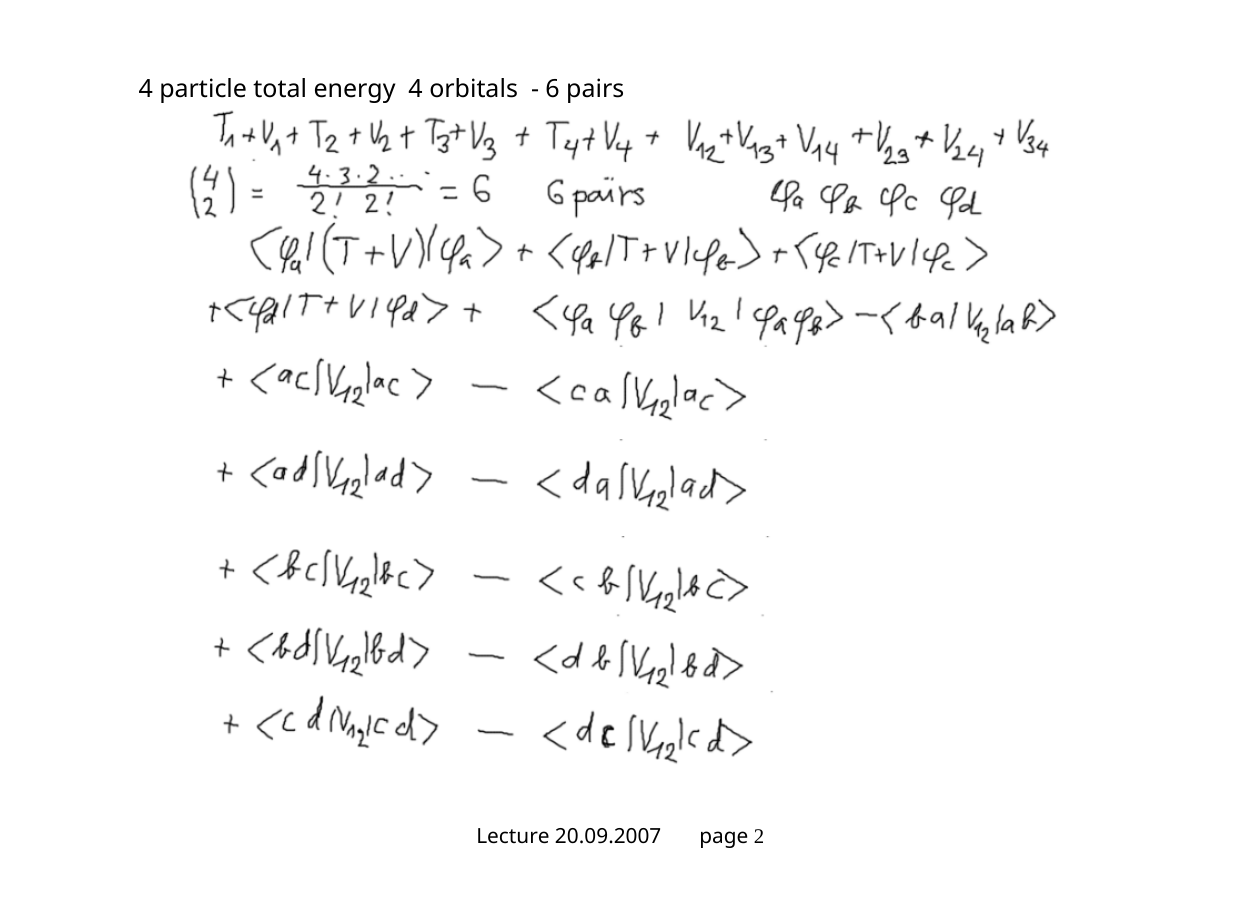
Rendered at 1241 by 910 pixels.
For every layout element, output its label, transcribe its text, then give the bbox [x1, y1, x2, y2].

text 4 particle total energy 4 orbitals - 6 pairs [138, 71, 1103, 105]
picture [183, 105, 1058, 770]
